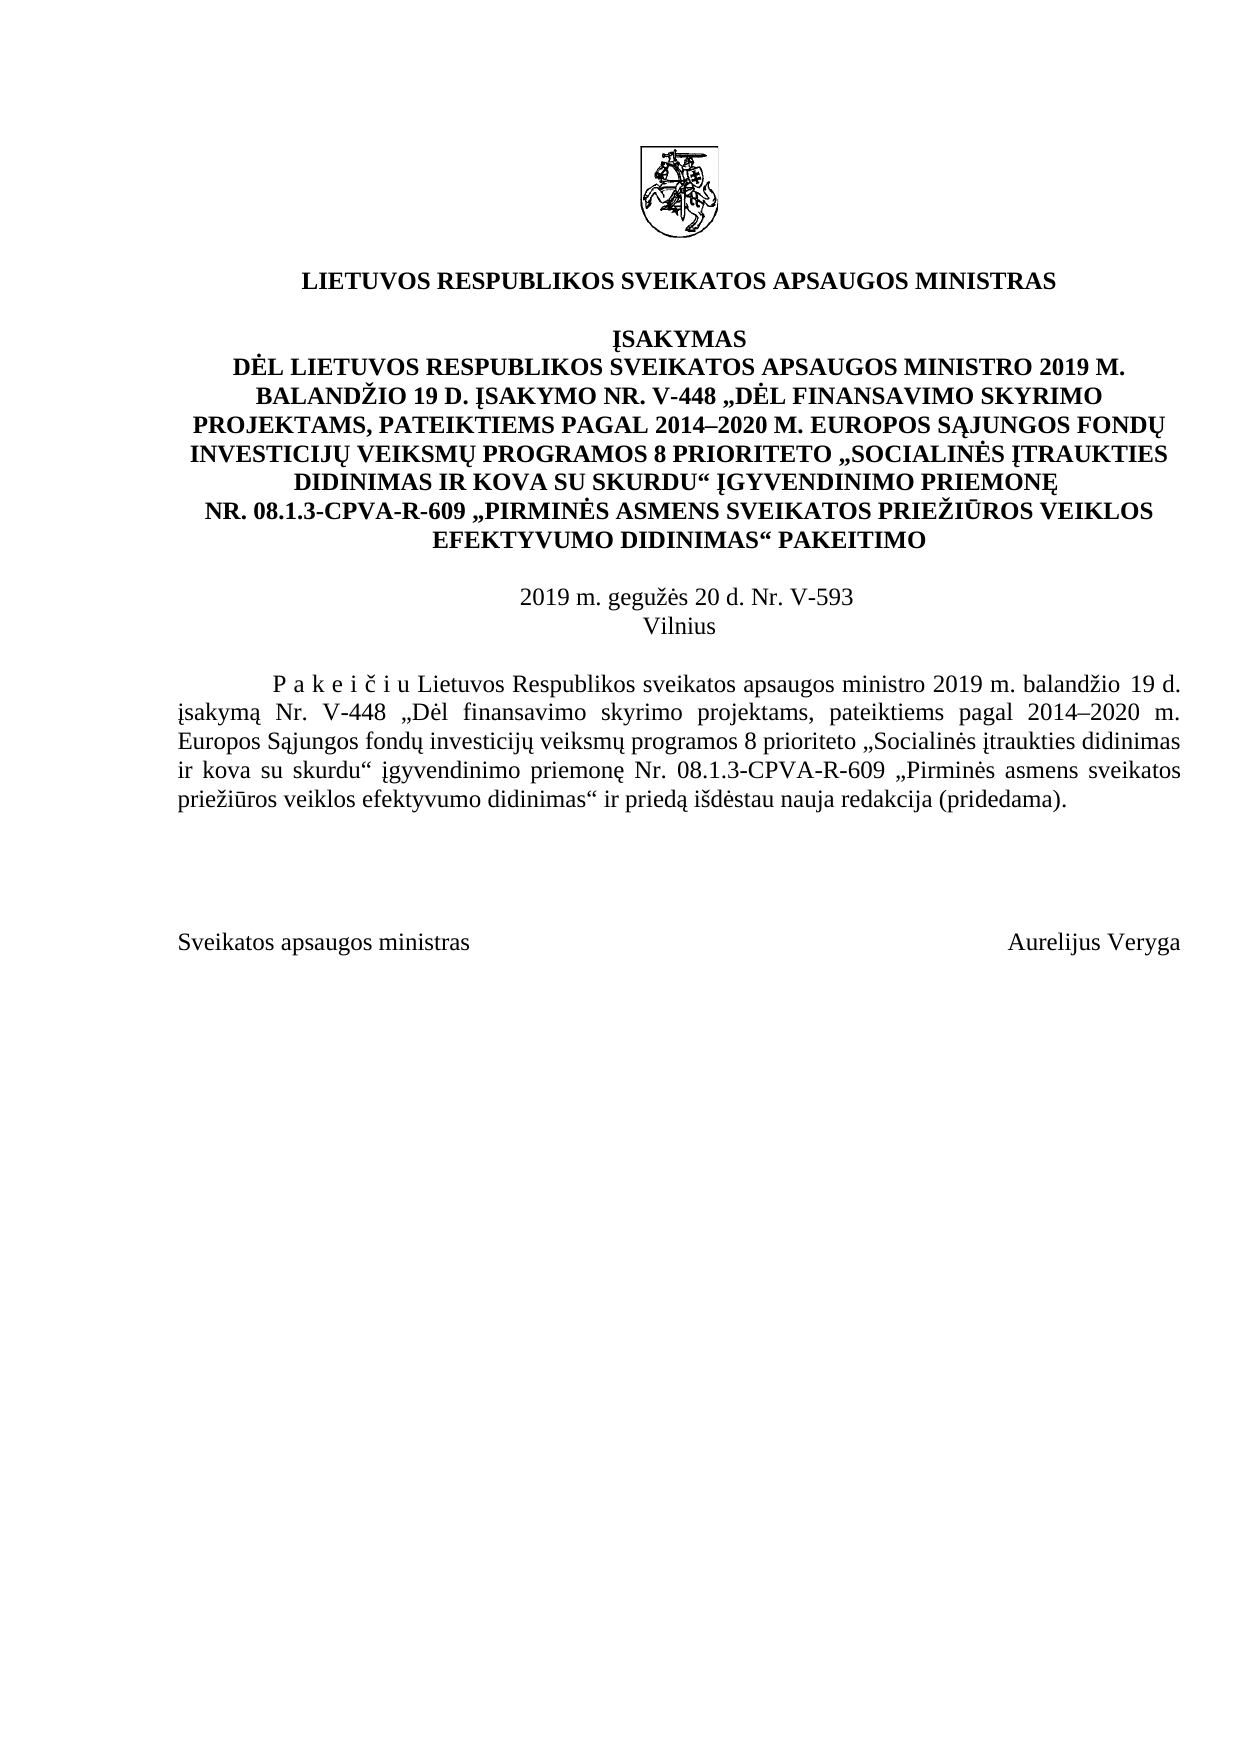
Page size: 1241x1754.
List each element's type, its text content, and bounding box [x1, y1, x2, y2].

text Sveikatos apsaugos ministras Aurelijus Veryga [177, 927, 1181, 956]
text ĮSAKYMAS [177, 324, 1181, 352]
text P a k e i č i u Lietuvos Respublikos sveikatos apsaugos ministro 2019 m. balandžio 19 d. įsakymą Nr. V-448 „Dėl finansavimo skyrimo projektams, pateiktiems pagal 2014–2020 m. Europos Sąjungos fondų investicijų veiksmų programos 8 prioriteto „Socialinės įtraukties didinimas ir kova su skurdu“ įgyvendinimo priemonę Nr. 08.1.3-CPVA-R-609 „Pirminės asmens sveikatos priežiūros veiklos efektyvumo didinimas“ ir priedą išdėstau nauja redakcija (pridedama). [177, 669, 1181, 812]
text DĖL LIETUVOS RESPUBLIKOS SVEIKATOS APSAUGOS MINISTRO 2019 M. BALANDŽIO 19 D. ĮSAKYMO NR. V-448 „DĖL FINANSAVIMO SKYRIMO PROJEKTAMS, PATEIKTIEMS PAGAL 2014–2020 M. EUROPOS SĄJUNGOS FONDŲ INVESTICIJŲ VEIKSMŲ PROGRAMOS 8 PRIORITETO „SOCIALINĖS ĮTRAUKTIES DIDINIMAS IR KOVA SU SKURDU“ ĮGYVENDINIMO PRIEMONĘ Nr. 08.1.3-CPVA-r-609 „PIRMINĖS ASMENS SVEIKATOS PRIEŽIŪROS VEIKLOS EFEKTYVUMO DIDINIMAS“ PAKEITIMO [177, 352, 1181, 554]
text 2019 m. gegužės 20 d. Nr. V-593 [177, 582, 1196, 611]
text LIETUVOS RESPUBLIKOS SVEIKATOS APSAUGOS MINISTRAS [177, 266, 1181, 295]
text Vilnius [177, 611, 1181, 640]
